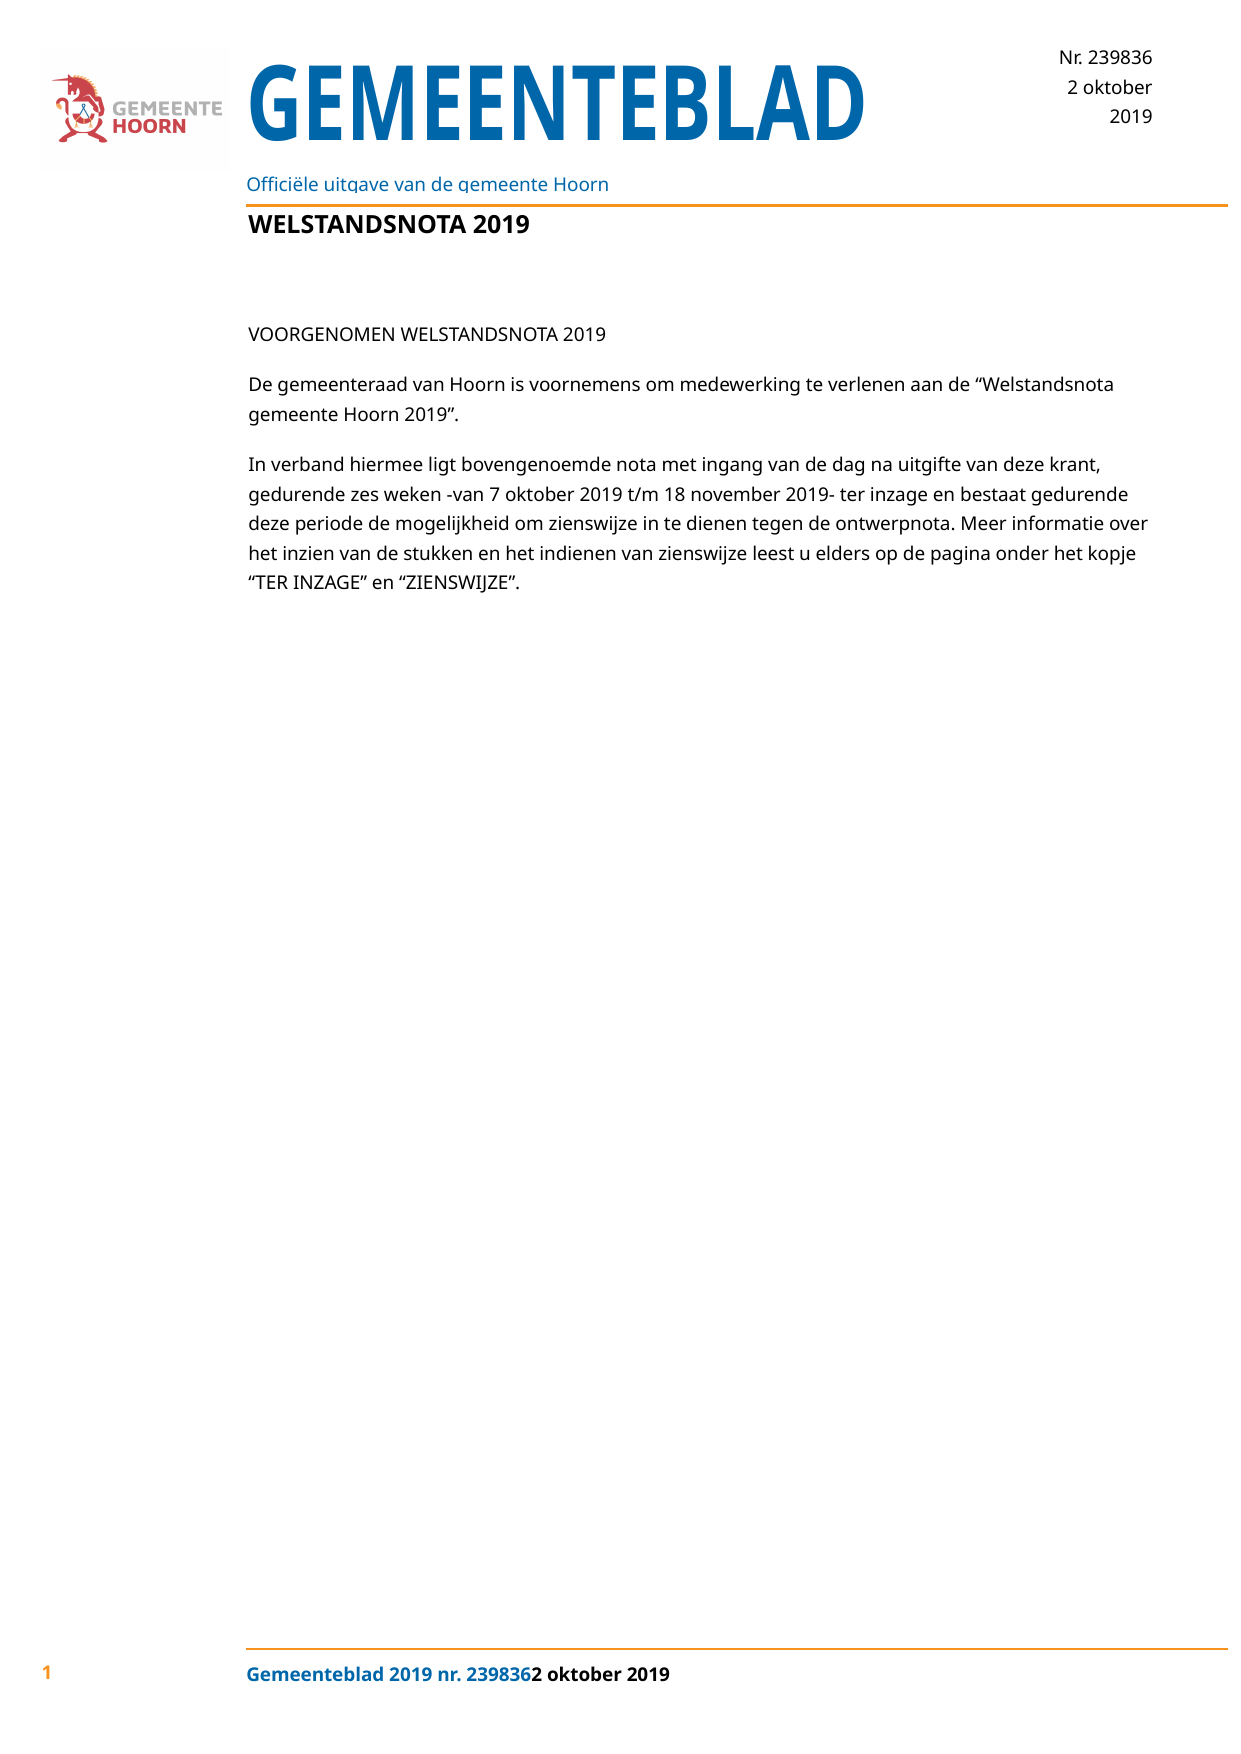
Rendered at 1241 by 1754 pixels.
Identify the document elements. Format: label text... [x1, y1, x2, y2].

text VOORGENOMEN WELSTANDSNOTA 2019 [248, 321, 1152, 346]
text WELSTANDSNOTA 2019 [248, 207, 1152, 241]
text In verband hiermee ligt bovengenoemde nota met ingang van de dag na uitgifte van deze krant, gedurende zes weken -van 7 oktober 2019 t/m 18 november 2019- ter inzage en bestaat gedurende deze periode de mogelijkheid om zienswijze in te dienen tegen de ontwerpnota. Meer informatie over het inzien van de stukken en het indienen van zienswijze leest u elders op de pagina onder het kopje “TER INZAGE” en “ZIENSWIJZE”. [248, 451, 1152, 595]
picture [41, 47, 231, 172]
text De gemeenteraad van Hoorn is voornemens om medewerking te verlenen aan de “Welstandsnota gemeente Hoorn 2019”. [248, 371, 1152, 426]
